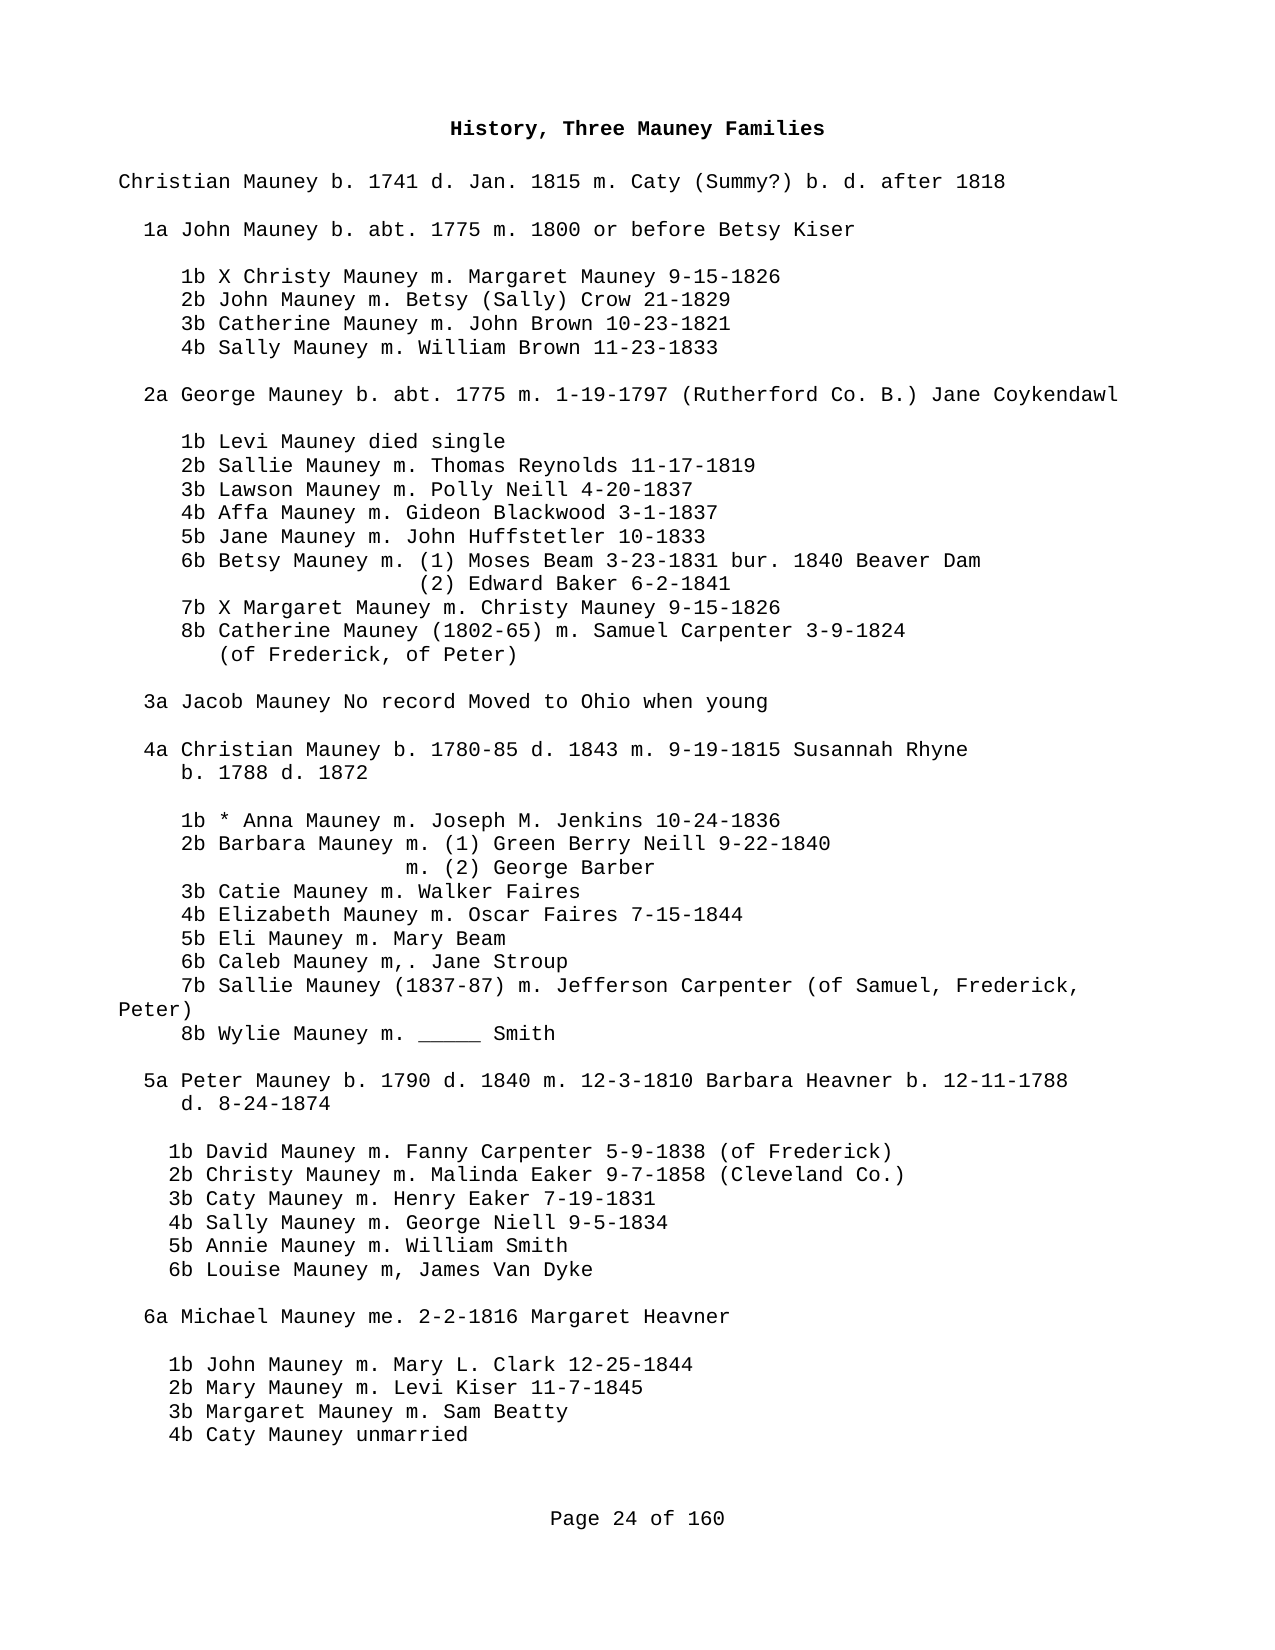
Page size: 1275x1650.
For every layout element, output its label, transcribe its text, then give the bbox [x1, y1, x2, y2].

text 1b David Mauney m. Fanny Carpenter 5-9-1838 (of Frederick) [118, 1141, 1157, 1164]
text 4b Elizabeth Mauney m. Oscar Faires 7-15-1844 [118, 904, 1157, 928]
text (2) Edward Baker 6-2-1841 [118, 573, 1157, 597]
text 4b Sally Mauney m. George Niell 9-5-1834 [118, 1212, 1157, 1235]
text 2b Barbara Mauney m. (1) Green Berry Neill 9-22-1840 [118, 833, 1157, 857]
text 4b Sally Mauney m. William Brown 11-23-1833 [118, 337, 1157, 360]
text 5a Peter Mauney b. 1790 d. 1840 m. 12-3-1810 Barbara Heavner b. 12-11-1788 [118, 1070, 1157, 1093]
text 3b Catie Mauney m. Walker Faires [118, 881, 1157, 904]
text 8b Wylie Mauney m. _____ Smith [118, 1022, 1157, 1046]
text 3b Lawson Mauney m. Polly Neill 4-20-1837 [118, 479, 1157, 502]
text 2b Sallie Mauney m. Thomas Reynolds 11-17-1819 [118, 455, 1157, 479]
text 6a Michael Mauney me. 2-2-1816 Margaret Heavner [118, 1306, 1157, 1330]
text 5b Annie Mauney m. William Smith [118, 1235, 1157, 1259]
text 1a John Mauney b. abt. 1775 m. 1800 or before Betsy Kiser [118, 218, 1157, 242]
text Christian Mauney b. 1741 d. Jan. 1815 m. Caty (Summy?) b. d. after 1818 [118, 171, 1157, 195]
text d. 8-24-1874 [118, 1093, 1157, 1117]
text b. 1788 d. 1872 [118, 762, 1157, 786]
text 7b Sallie Mauney (1837-87) m. Jefferson Carpenter (of Samuel, Frederick, Peter) [118, 975, 1157, 1022]
text 1b John Mauney m. Mary L. Clark 12-25-1844 [118, 1353, 1157, 1377]
text 3b Margaret Mauney m. Sam Beatty [118, 1401, 1157, 1424]
text 1b * Anna Mauney m. Joseph M. Jenkins 10-24-1836 [118, 810, 1157, 833]
text 2b John Mauney m. Betsy (Sally) Crow 21-1829 [118, 289, 1157, 313]
text 1b X Christy Mauney m. Margaret Mauney 9-15-1826 [118, 266, 1157, 289]
text 6b Caleb Mauney m,. Jane Stroup [118, 952, 1157, 975]
text 6b Betsy Mauney m. (1) Moses Beam 3-23-1831 bur. 1840 Beaver Dam [118, 549, 1157, 573]
text m. (2) George Barber [118, 857, 1157, 881]
text 4a Christian Mauney b. 1780-85 d. 1843 m. 9-19-1815 Susannah Rhyne [118, 739, 1157, 762]
text 6b Louise Mauney m, James Van Dyke [118, 1259, 1157, 1283]
text 2a George Mauney b. abt. 1775 m. 1-19-1797 (Rutherford Co. B.) Jane Coykendawl [118, 384, 1157, 408]
text 8b Catherine Mauney (1802-65) m. Samuel Carpenter 3-9-1824 [118, 621, 1157, 644]
text 4b Affa Mauney m. Gideon Blackwood 3-1-1837 [118, 502, 1157, 526]
text 4b Caty Mauney unmarried [118, 1424, 1157, 1448]
text 3b Caty Mauney m. Henry Eaker 7-19-1831 [118, 1188, 1157, 1212]
text 2b Mary Mauney m. Levi Kiser 11-7-1845 [118, 1377, 1157, 1401]
text 3b Catherine Mauney m. John Brown 10-23-1821 [118, 313, 1157, 337]
text 3a Jacob Mauney No record Moved to Ohio when young [118, 691, 1157, 715]
text 2b Christy Mauney m. Malinda Eaker 9-7-1858 (Cleveland Co.) [118, 1164, 1157, 1188]
text 5b Eli Mauney m. Mary Beam [118, 928, 1157, 952]
text 5b Jane Mauney m. John Huffstetler 10-1833 [118, 526, 1157, 549]
text 7b X Margaret Mauney m. Christy Mauney 9-15-1826 [118, 597, 1157, 621]
text 1b Levi Mauney died single [118, 431, 1157, 455]
text (of Frederick, of Peter) [118, 644, 1157, 668]
